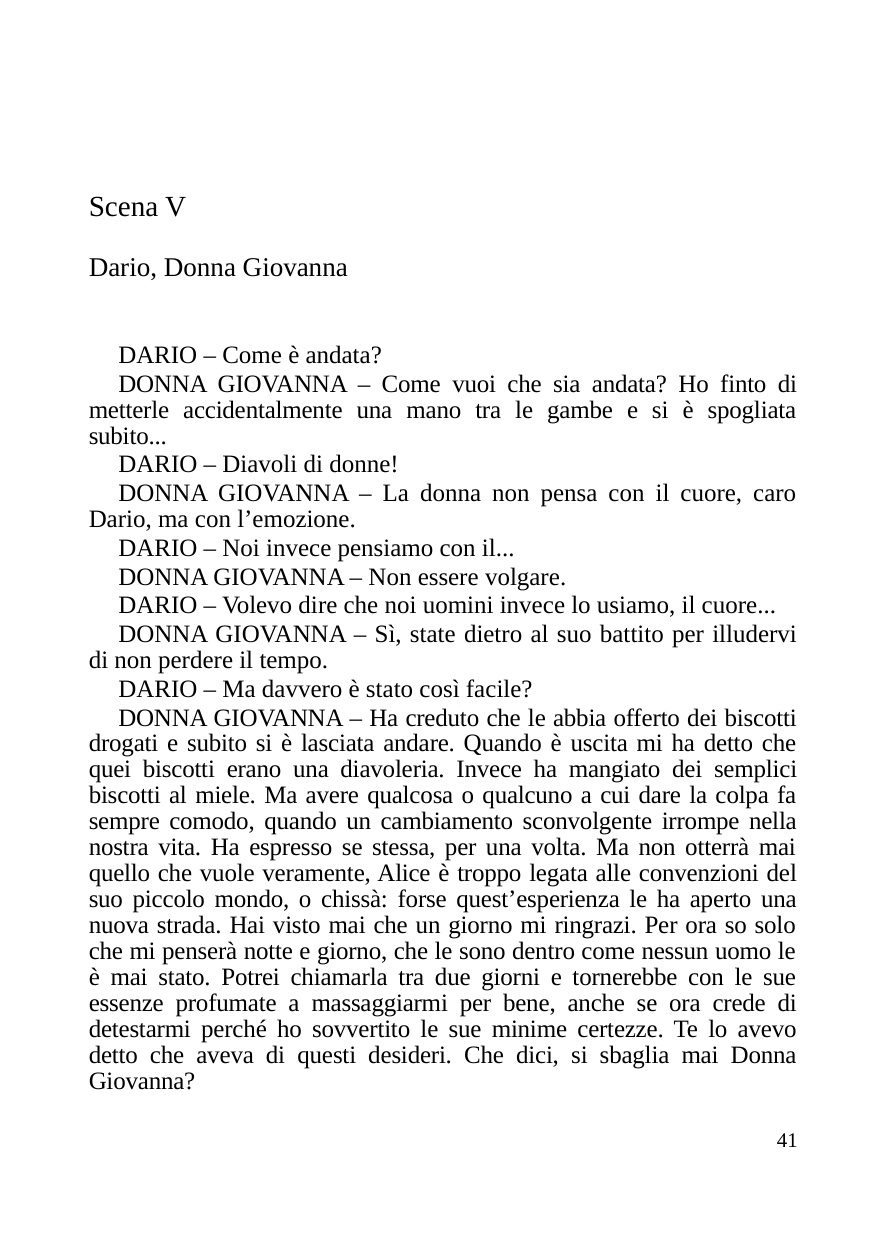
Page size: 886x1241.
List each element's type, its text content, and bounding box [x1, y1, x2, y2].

text Dario, Donna Giovanna [88, 251, 797, 283]
text DONNA GIOVANNA – Non essere volgare. [88, 562, 797, 590]
text DARIO – Diavoli di donne! [88, 449, 797, 478]
text Scena V [88, 189, 797, 223]
text DARIO – Noi invece pensiamo con il... [88, 533, 797, 562]
text DONNA GIOVANNA – La donna non pensa con il cuore, caro Dario, ma con l’emozione. [88, 478, 797, 533]
text DONNA GIOVANNA – Come vuoi che sia andata? Ho finto di metterle accidentalmente una mano tra le gambe e si è spogliata subito... [88, 369, 797, 449]
text DARIO – Come è andata? [88, 340, 797, 369]
text DARIO – Volevo dire che noi uomini invece lo usiamo, il cuore... [88, 590, 797, 619]
text DONNA GIOVANNA – Ha creduto che le abbia offerto dei biscotti drogati e subito si è lasciata andare. Quando è uscita mi ha detto che quei biscotti erano una diavoleria. Invece ha mangiato dei semplici biscotti al miele. Ma avere qualcosa o qualcuno a cui dare la colpa fa sempre comodo, quando un cambiamento sconvolgente irrompe nella nostra vita. Ha espresso se stessa, per una volta. Ma non otterrà mai quello che vuole veramente, Alice è troppo legata alle convenzioni del suo piccolo mondo, o chissà: forse quest’esperienza le ha aperto una nuova strada. Hai visto mai che un giorno mi ringrazi. Per ora so solo che mi penserà notte e giorno, che le sono dentro come nessun uomo le è mai stato. Potrei chiamarla tra due giorni e tornerebbe con le sue essenze profumate a massaggiarmi per bene, anche se ora crede di detestarmi perché ho sovvertito le sue minime certezze. Te lo avevo detto che aveva di questi desideri. Che dici, si sbaglia mai Donna Giovanna? [88, 703, 797, 1094]
text DONNA GIOVANNA – Sì, state dietro al suo battito per illudervi di non perdere il tempo. [88, 619, 797, 674]
text DARIO – Ma davvero è stato così facile? [88, 674, 797, 703]
